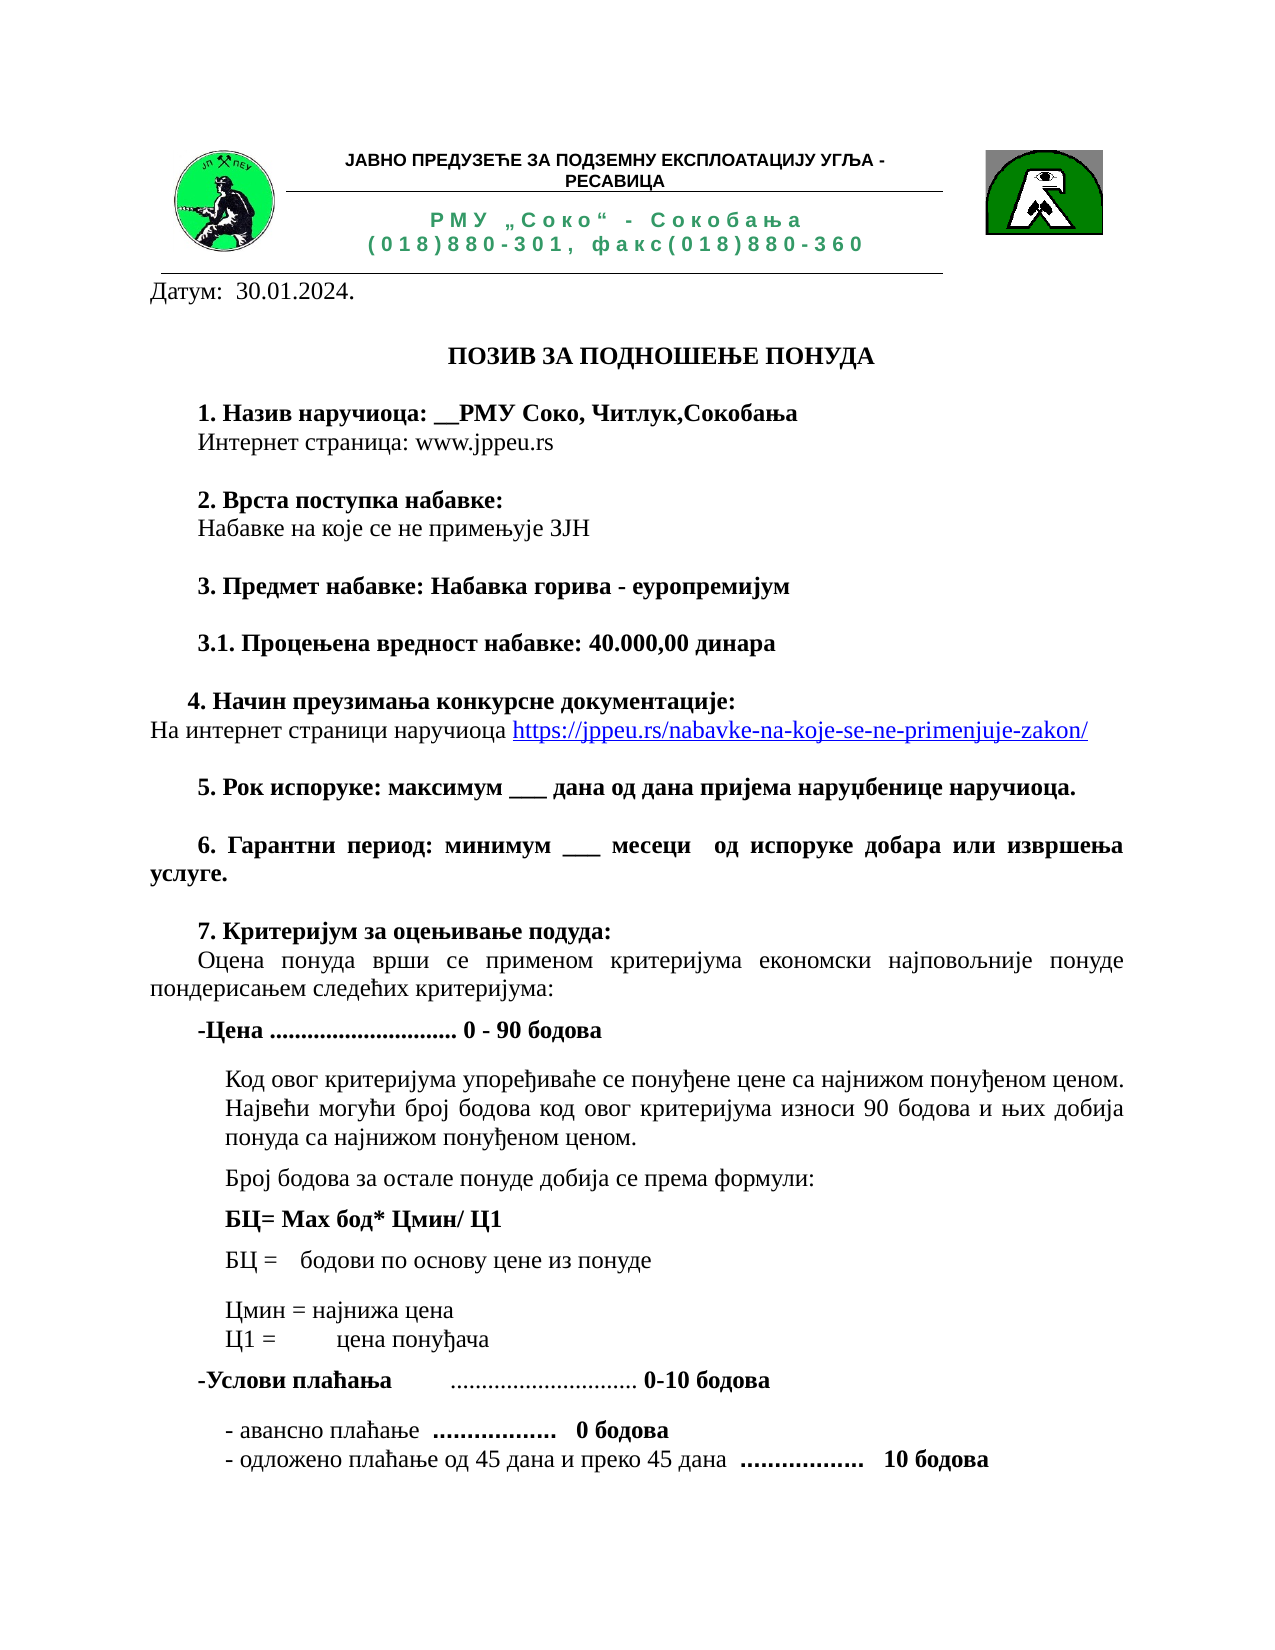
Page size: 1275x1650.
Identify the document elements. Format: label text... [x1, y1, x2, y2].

table_cell РМУ „Соко“ - Сокобања (018)880-301, факс(018)880-360 [286, 192, 943, 273]
text Набавке на које се не примењује ЗЈН [150, 513, 1125, 542]
picture [173, 150, 275, 252]
text - одложено плаћање од 45 дана и преко 45 дана .................. 10 бодова [225, 1443, 1125, 1472]
table_header [943, 150, 1145, 273]
text 2. Врста поступка набавке: [150, 485, 1125, 513]
text ПОЗИВ ЗА ПОДНОШЕЊЕ ПОНУДА [150, 341, 1125, 370]
text 3. Предмет набавке: Набавка горива - еуропремијум [150, 571, 1125, 600]
text 3.1. Процењена вредност набавке: 40.000,00 динара [150, 628, 1125, 657]
text 4. Начин преузимања конкурсне документације: [150, 686, 1125, 715]
text 7. Критеријум за оцењивање подуда: [150, 916, 1125, 945]
text БЦ = бодови по основу цене из понуде [225, 1246, 1125, 1274]
text Број бодова за остале понуде добија се према формули: [225, 1163, 1125, 1192]
table_header [161, 150, 286, 273]
text Оцена понуда врши се применом критеријума економски најповољније понуде пондерисањем следећих критеријума: [150, 945, 1125, 1002]
text Интернет страница: www.jppeu.rs [150, 427, 1125, 456]
text Ц1 = цена понуђача [225, 1324, 1125, 1353]
table_header ЈАВНО ПРЕДУЗЕЋЕ ЗА ПОДЗЕМНУ ЕКСПЛОАТАЦИЈУ УГЉА - РЕСАВИЦА [286, 150, 943, 191]
text 5. Рок испоруке: максимум ___ дана од дана пријема наруџбенице наручиоца. [150, 772, 1125, 801]
text Цмин = најнижа цена [225, 1295, 1125, 1324]
text - авансно плаћање .................. 0 бодова [225, 1415, 1125, 1443]
text 6. Гарантни период: минимум ___ месеци од испоруке добара или извршења услуге. [150, 830, 1125, 887]
picture [985, 150, 1103, 235]
text Код овог критеријума упоређиваће се понуђене цене са најнижом понуђеном ценом. Највећи могући број бодова код овог критеријума износи 90 бодова и њих добија понуда са најнижом понуђеном ценом. [225, 1064, 1125, 1151]
text Датум: 30.01.2024. [150, 274, 1125, 305]
text 1. Назив наручиоца: __РМУ Соко, Читлук,Сокобања [150, 398, 1125, 427]
text На интернет страници наручиоца https://jppeu.rs/nabavke-na-koje-se-ne-primenjuje-zakon/ [150, 715, 1125, 743]
text -Услови плаћања .............................. 0-10 бодова [150, 1365, 1125, 1394]
text -Цена .............................. 0 - 90 бодова [150, 1015, 1125, 1043]
text БЦ= Маx бод* Цмин/ Ц1 [225, 1204, 1125, 1233]
